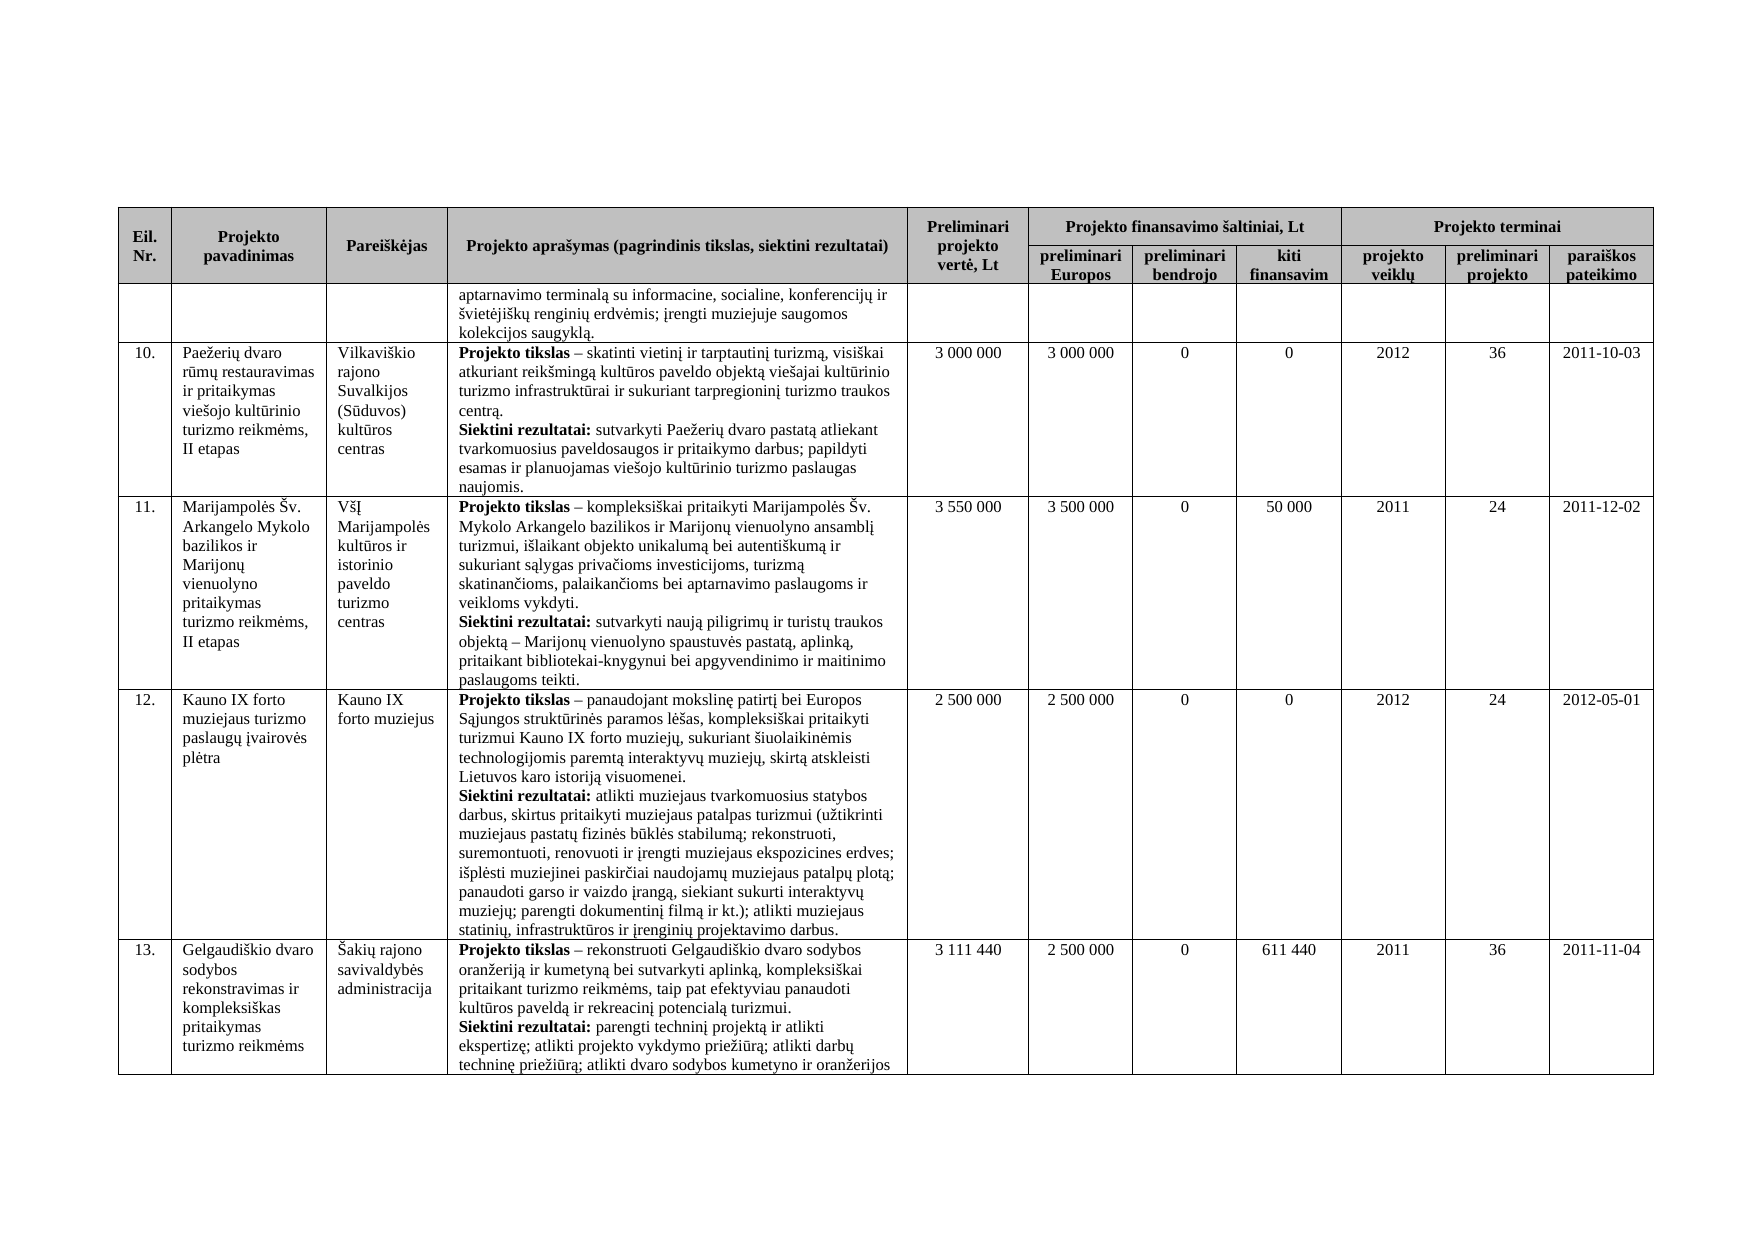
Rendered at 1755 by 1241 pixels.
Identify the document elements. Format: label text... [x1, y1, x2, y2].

table_cell [1029, 284, 1132, 342]
table_cell projekto veiklų įgyvendinimo pradžia [1342, 246, 1445, 283]
table_cell Projekto tikslas – rekonstruoti Gelgaudiškio dvaro sodybos oranžeriją ir kumetyną bei sutvarkyti aplinką, kompleksiškai pritaikant turizmo reikmėms, taip pat efektyviau panaudoti kultūros paveldą ir rekreacinį potencialą turizmui. Siektini rezultatai: parengti techninį projektą ir atlikti ekspertizę; atlikti projekto vykdymo priežiūrą; atlikti darbų techninę priežiūrą; atlikti dvaro sodybos kumetyno ir oranžerijos [448, 940, 907, 1074]
table_cell 2012-05-01 [1550, 690, 1653, 939]
table_cell 0 [1237, 343, 1341, 496]
table_cell 3 500 000 [1029, 497, 1132, 689]
table_cell preliminari Europos Sąjungos fondų lėšų suma (iki), Lt [1029, 246, 1132, 283]
table_cell Kauno IX forto muziejus [327, 690, 447, 939]
table_cell Vilkaviškio rajono Suvalkijos (Sūduvos) kultūros centras [327, 343, 447, 496]
table_cell [119, 284, 171, 342]
table_header Projekto finansavimo šaltiniai, Lt [1029, 208, 1341, 245]
table_header Preliminari projekto vertė, Lt [908, 208, 1028, 283]
table_header Projekto pavadinimas [172, 208, 326, 283]
table_cell 36 [1446, 343, 1549, 496]
table_cell 13. [119, 940, 171, 1074]
table_cell 2 500 000 [1029, 940, 1132, 1074]
table_cell VšĮ Marijampolės kultūros ir istorinio paveldo turizmo centras [327, 497, 447, 689]
table_cell 50 000 [1237, 497, 1341, 689]
table_cell 2012 [1342, 343, 1445, 496]
table_cell 10. [119, 343, 171, 496]
table_cell 2011-10-03 [1550, 343, 1653, 496]
table_cell 11. [119, 497, 171, 689]
table_cell 24 [1446, 497, 1549, 689]
table_cell 0 [1133, 940, 1236, 1074]
table_header Projekto terminai [1342, 208, 1653, 245]
table_cell 2 500 000 [908, 690, 1028, 939]
table_cell Šakių rajono savivaldybės administracija [327, 940, 447, 1074]
table_cell preliminari projekto veiklų įgyvendinimo trukmė, mėn. [1446, 246, 1549, 283]
table_cell [1446, 284, 1549, 342]
table_cell 2011-12-02 [1550, 497, 1653, 689]
table_cell 36 [1446, 940, 1549, 1074]
table_cell paraiškos pateikimo įgyvendinančiajai institucijai terminas (iki) [1550, 246, 1653, 283]
table_cell Projekto tikslas – panaudojant mokslinę patirtį bei Europos Sąjungos struktūrinės paramos lėšas, kompleksiškai pritaikyti turizmui Kauno IX forto muziejų, sukuriant šiuolaikinėmis technologijomis paremtą interaktyvų muziejų, skirtą atskleisti Lietuvos karo istoriją visuomenei. Siektini rezultatai: atlikti muziejaus tvarkomuosius statybos darbus, skirtus pritaikyti muziejaus patalpas turizmui (užtikrinti muziejaus pastatų fizinės būklės stabilumą; rekonstruoti, suremontuoti, renovuoti ir įrengti muziejaus ekspozicines erdves; išplėsti muziejinei paskirčiai naudojamų muziejaus patalpų plotą; panaudoti garso ir vaizdo įrangą, siekiant sukurti interaktyvų muziejų; parengti dokumentinį filmą ir kt.); atlikti muziejaus statinių, infrastruktūros ir įrenginių projektavimo darbus. [448, 690, 907, 939]
table_header Pareiškėjas [327, 208, 447, 283]
table_cell 3 000 000 [908, 343, 1028, 496]
table_cell [1133, 284, 1236, 342]
table_cell Kauno IX forto muziejaus turizmo paslaugų įvairovės plėtra [172, 690, 326, 939]
table_cell 12. [119, 690, 171, 939]
table_cell [172, 284, 326, 342]
table_cell 0 [1133, 497, 1236, 689]
table_cell 2011 [1342, 497, 1445, 689]
table_cell 0 [1133, 690, 1236, 939]
table_cell 2012 [1342, 690, 1445, 939]
table_cell 611 440 [1237, 940, 1341, 1074]
table_cell [1550, 284, 1653, 342]
table_header Eil. Nr. [119, 208, 171, 283]
table_cell 24 [1446, 690, 1549, 939]
table_header Projekto aprašymas (pagrindinis tikslas, siektini rezultatai) [448, 208, 907, 283]
table_cell [1342, 284, 1445, 342]
table_cell [327, 284, 447, 342]
table_cell aptarnavimo terminalą su informacine, socialine, konferencijų ir švietėjiškų renginių erdvėmis; įrengti muziejuje saugomos kolekcijos saugyklą. [448, 284, 907, 342]
table_cell Paežerių dvaro rūmų restauravimas ir pritaikymas viešojo kultūrinio turizmo reikmėms, II etapas [172, 343, 326, 496]
table_cell 0 [1133, 343, 1236, 496]
table_cell kiti finansavimo šaltiniai, Lt [1237, 246, 1341, 283]
table_cell preliminari bendrojo finansavimo (valstybės biudžeto) lėšų suma (iki), Lt [1133, 246, 1236, 283]
table_cell Marijampolės Šv. Arkangelo Mykolo bazilikos ir Marijonų vienuolyno pritaikymas turizmo reikmėms, II etapas [172, 497, 326, 689]
table_cell Projekto tikslas – kompleksiškai pritaikyti Marijampolės Šv. Mykolo Arkangelo bazilikos ir Marijonų vienuolyno ansamblį turizmui, išlaikant objekto unikalumą bei autentiškumą ir sukuriant sąlygas privačioms investicijoms, turizmą skatinančioms, palaikančioms bei aptarnavimo paslaugoms ir veikloms vykdyti. Siektini rezultatai: sutvarkyti naują piligrimų ir turistų traukos objektą – Marijonų vienuolyno spaustuvės pastatą, aplinką, pritaikant bibliotekai-knygynui bei apgyvendinimo ir maitinimo paslaugoms teikti. [448, 497, 907, 689]
table_cell 3 000 000 [1029, 343, 1132, 496]
table_cell 2011-11-04 [1550, 940, 1653, 1074]
table_cell [908, 284, 1028, 342]
table_cell 3 550 000 [908, 497, 1028, 689]
table_cell 0 [1237, 690, 1341, 939]
table_cell [1237, 284, 1341, 342]
table_cell Projekto tikslas – skatinti vietinį ir tarptautinį turizmą, visiškai atkuriant reikšmingą kultūros paveldo objektą viešajai kultūrinio turizmo infrastruktūrai ir sukuriant tarpregioninį turizmo traukos centrą. Siektini rezultatai: sutvarkyti Paežerių dvaro pastatą atliekant tvarkomuosius paveldosaugos ir pritaikymo darbus; papildyti esamas ir planuojamas viešojo kultūrinio turizmo paslaugas naujomis. [448, 343, 907, 496]
table_cell Gelgaudiškio dvaro sodybos rekonstravimas ir kompleksiškas pritaikymas turizmo reikmėms [172, 940, 326, 1074]
table_cell 2 500 000 [1029, 690, 1132, 939]
table_cell 2011 [1342, 940, 1445, 1074]
table_cell 3 111 440 [908, 940, 1028, 1074]
